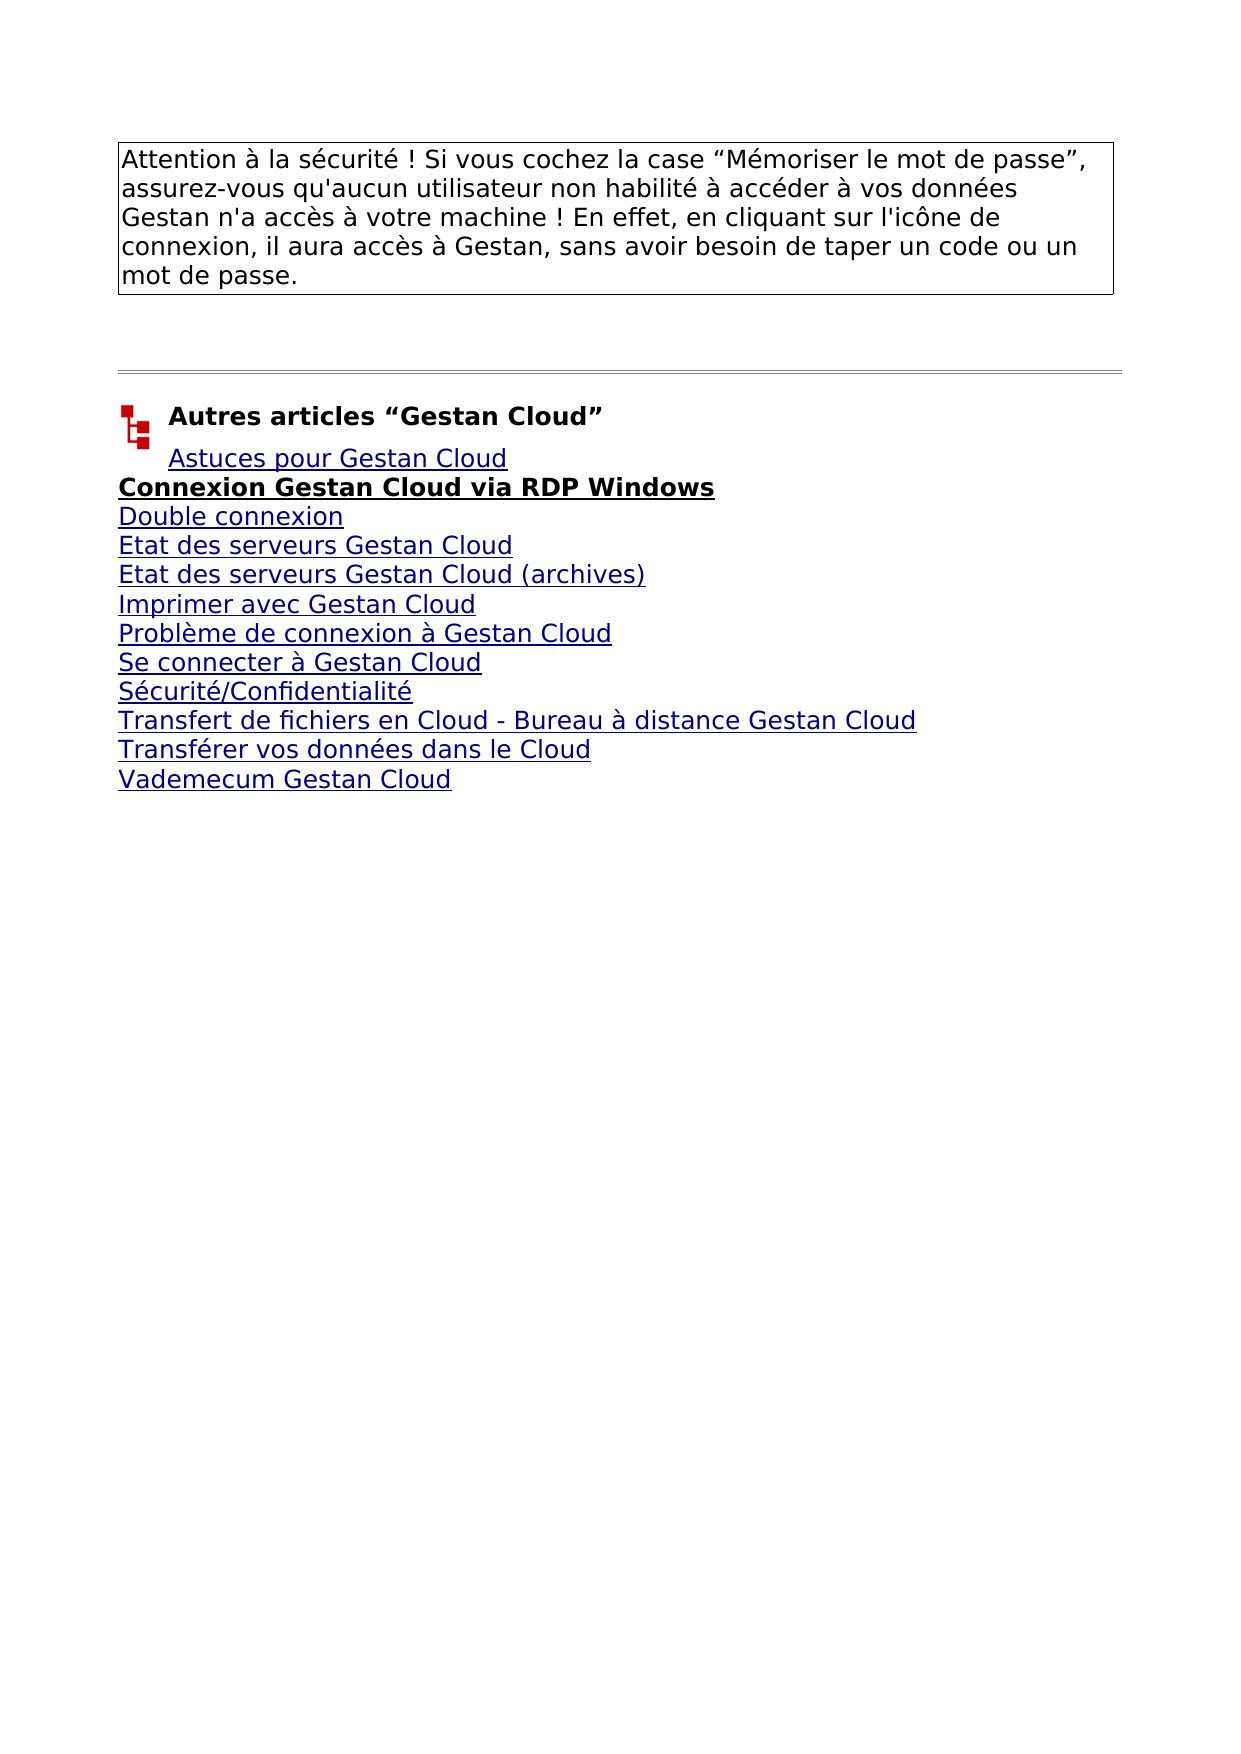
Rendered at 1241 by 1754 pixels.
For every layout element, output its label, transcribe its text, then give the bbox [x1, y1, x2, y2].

table_header Attention à la sécurité ! Si vous cochez la case “Mémoriser le mot de passe”, assurez-vous qu'aucun utilisateur non habilité à accéder à vos données Gestan n'a accès à votre machine ! En effet, en cliquant sur l'icône de connexion, il aura accès à Gestan, sans avoir besoin de taper un code ou un mot de passe. [119, 143, 1113, 293]
picture [118, 402, 169, 453]
text Astuces pour Gestan Cloud Connexion Gestan Cloud via RDP Windows Double connexion Etat des serveurs Gestan Cloud Etat des serveurs Gestan Cloud (archives) Imprimer avec Gestan Cloud Problème de connexion à Gestan Cloud Se connecter à Gestan Cloud Sécurité/Confidentialité Transfert de fichiers en Cloud - Bureau à distance Gestan Cloud Transférer vos données dans le Cloud Vademecum Gestan Cloud [118, 444, 1122, 823]
text Autres articles “Gestan Cloud” [169, 402, 1122, 432]
